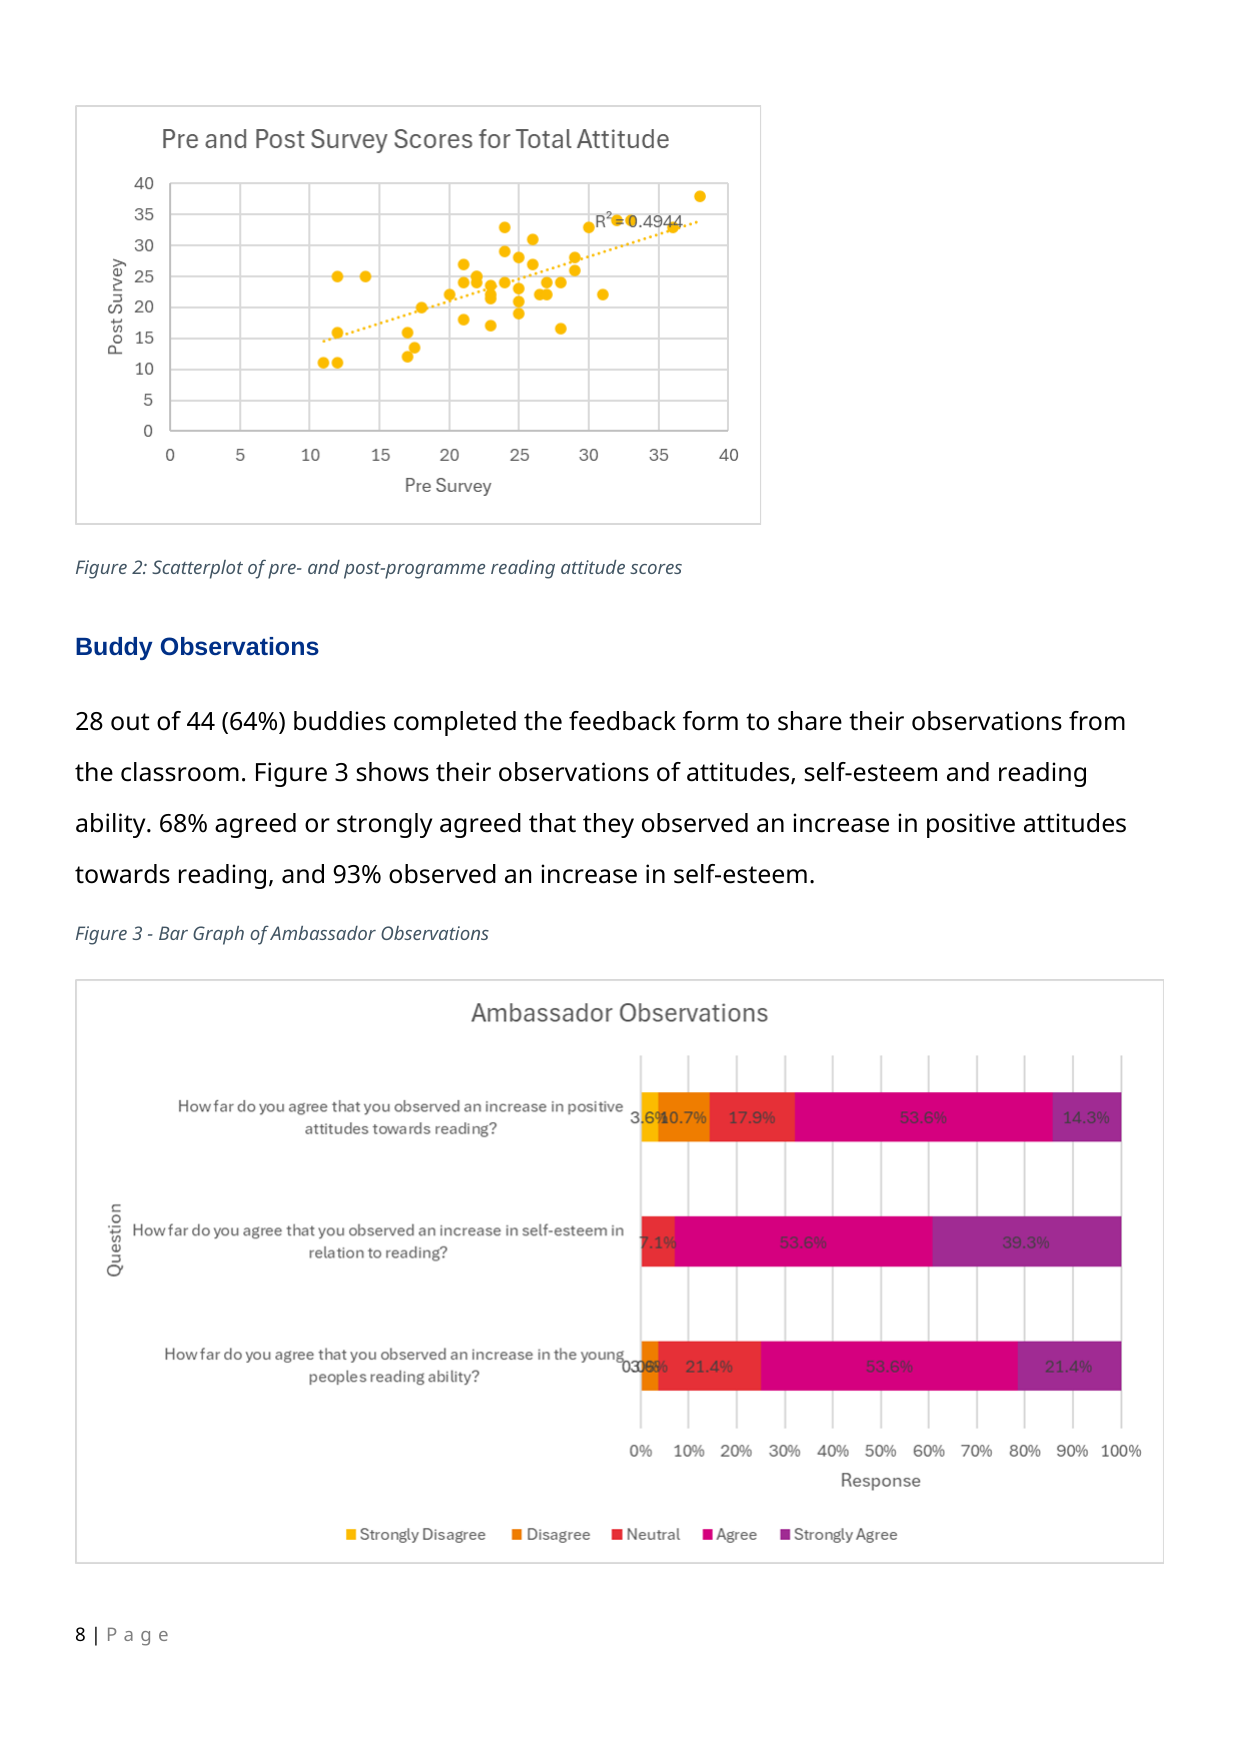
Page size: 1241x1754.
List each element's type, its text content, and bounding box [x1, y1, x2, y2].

text 28 out of 44 (64%) buddies completed the feedback form to share their observations from the classroom. Figure 3 shows their observations of attitudes, self-esteem and reading ability. 68% agreed or strongly agreed that they observed an increase in positive attitudes towards reading, and 93% observed an increase in self-esteem. [75, 704, 1165, 891]
subtitle Buddy Observations [75, 632, 1165, 661]
text Figure 3 - Bar Graph of Ambassador Observations [75, 921, 1165, 946]
text Figure 2: Scatterplot of pre- and post-programme reading attitude scores [75, 554, 1165, 580]
